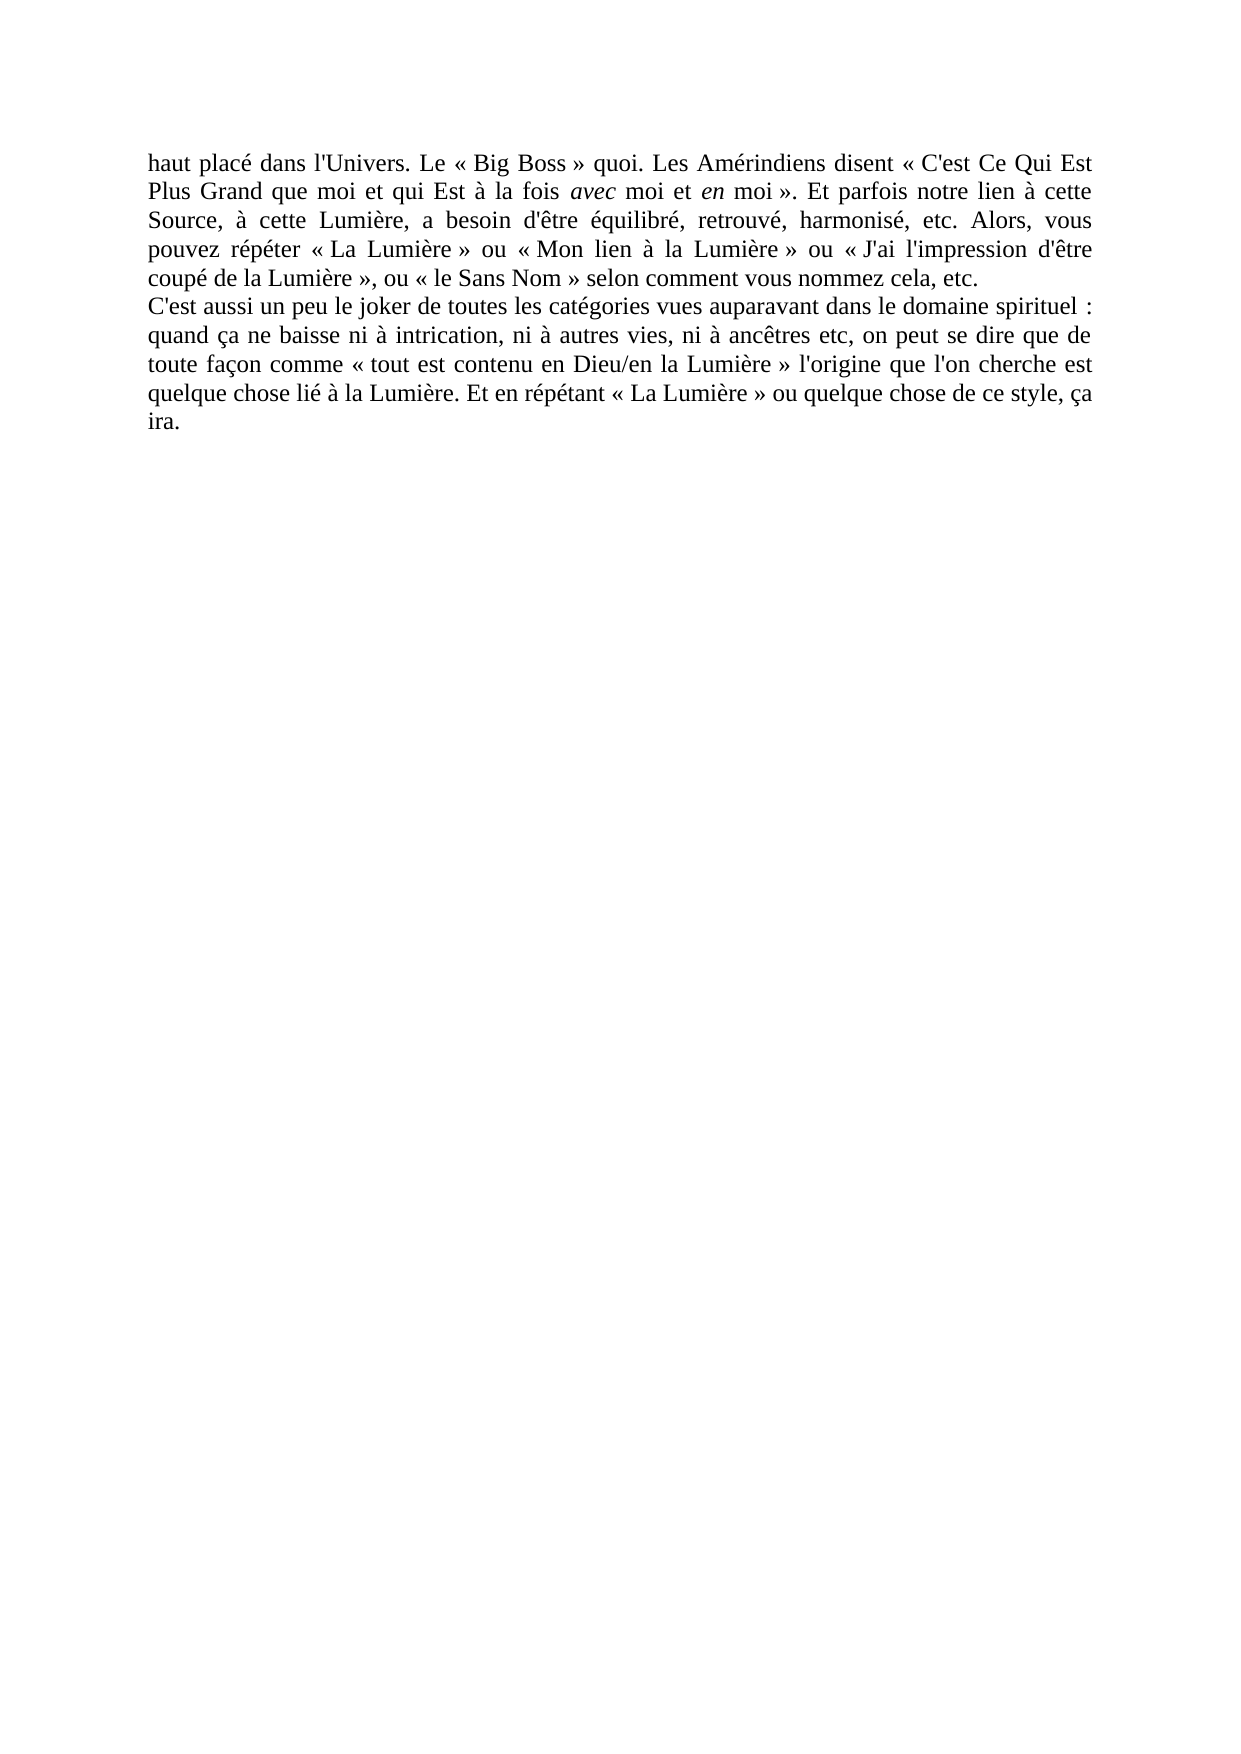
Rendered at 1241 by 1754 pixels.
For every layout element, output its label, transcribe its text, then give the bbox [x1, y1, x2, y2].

text C'est aussi un peu le joker de toutes les catégories vues auparavant dans le domaine spirituel : quand ça ne baisse ni à intrication, ni à autres vies, ni à ancêtres etc, on peut se dire que de toute façon comme « tout est contenu en Dieu/en la Lumière » l'origine que l'on cherche est quelque chose lié à la Lumière. Et en répétant « La Lumière » ou quelque chose de ce style, ça ira. [148, 291, 1093, 435]
text haut placé dans l'Univers. Le « Big Boss » quoi. Les Amérindiens disent « C'est Ce Qui Est Plus Grand que moi et qui Est à la fois avec moi et en moi ». Et parfois notre lien à cette Source, à cette Lumière, a besoin d'être équilibré, retrouvé, harmonisé, etc. Alors, vous pouvez répéter « La Lumière » ou « Mon lien à la Lumière » ou « J'ai l'impression d'être coupé de la Lumière », ou « le Sans Nom » selon comment vous nommez cela, etc. [148, 148, 1093, 291]
